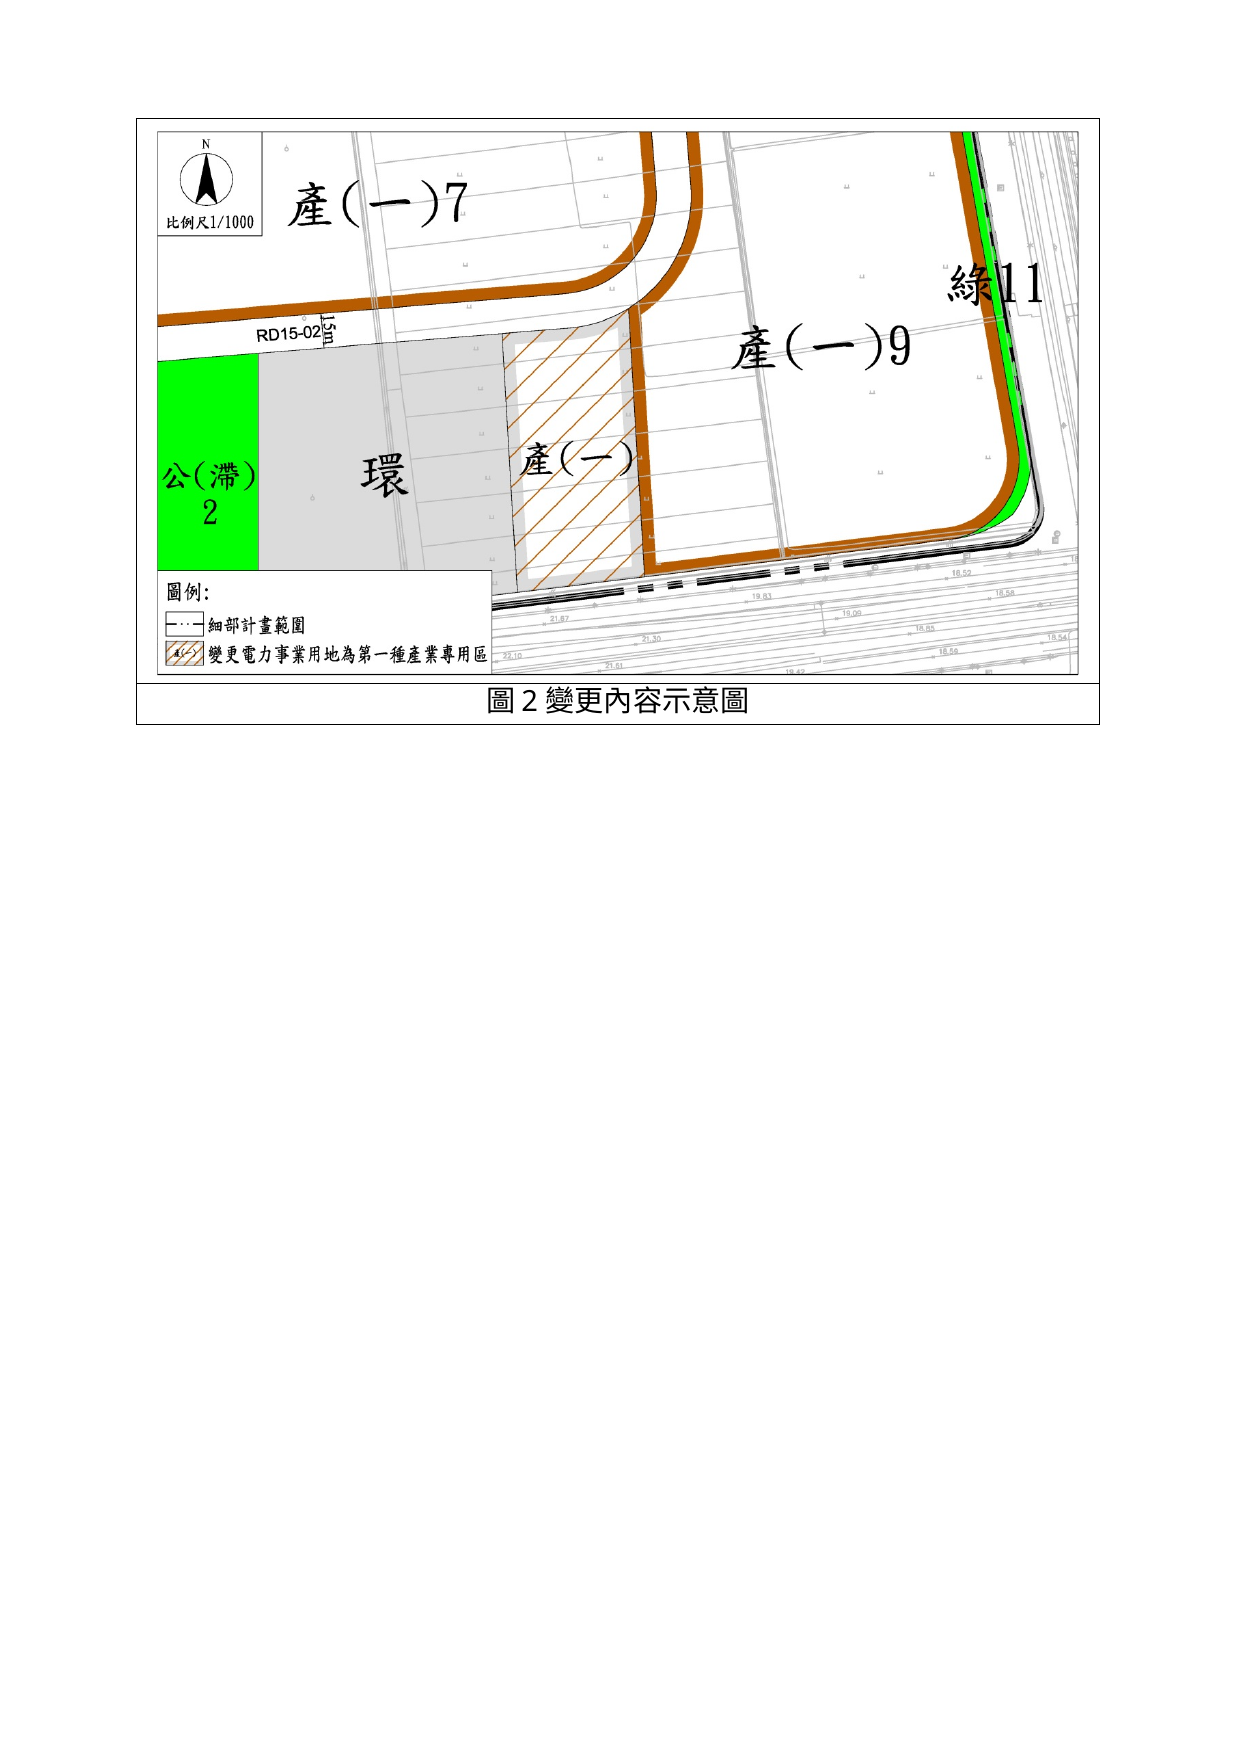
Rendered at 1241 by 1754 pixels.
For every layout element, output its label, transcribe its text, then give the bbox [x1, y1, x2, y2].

table_header [137, 119, 1099, 683]
table_cell 圖2 變更內容示意圖 [137, 684, 1099, 724]
picture [155, 126, 1081, 676]
